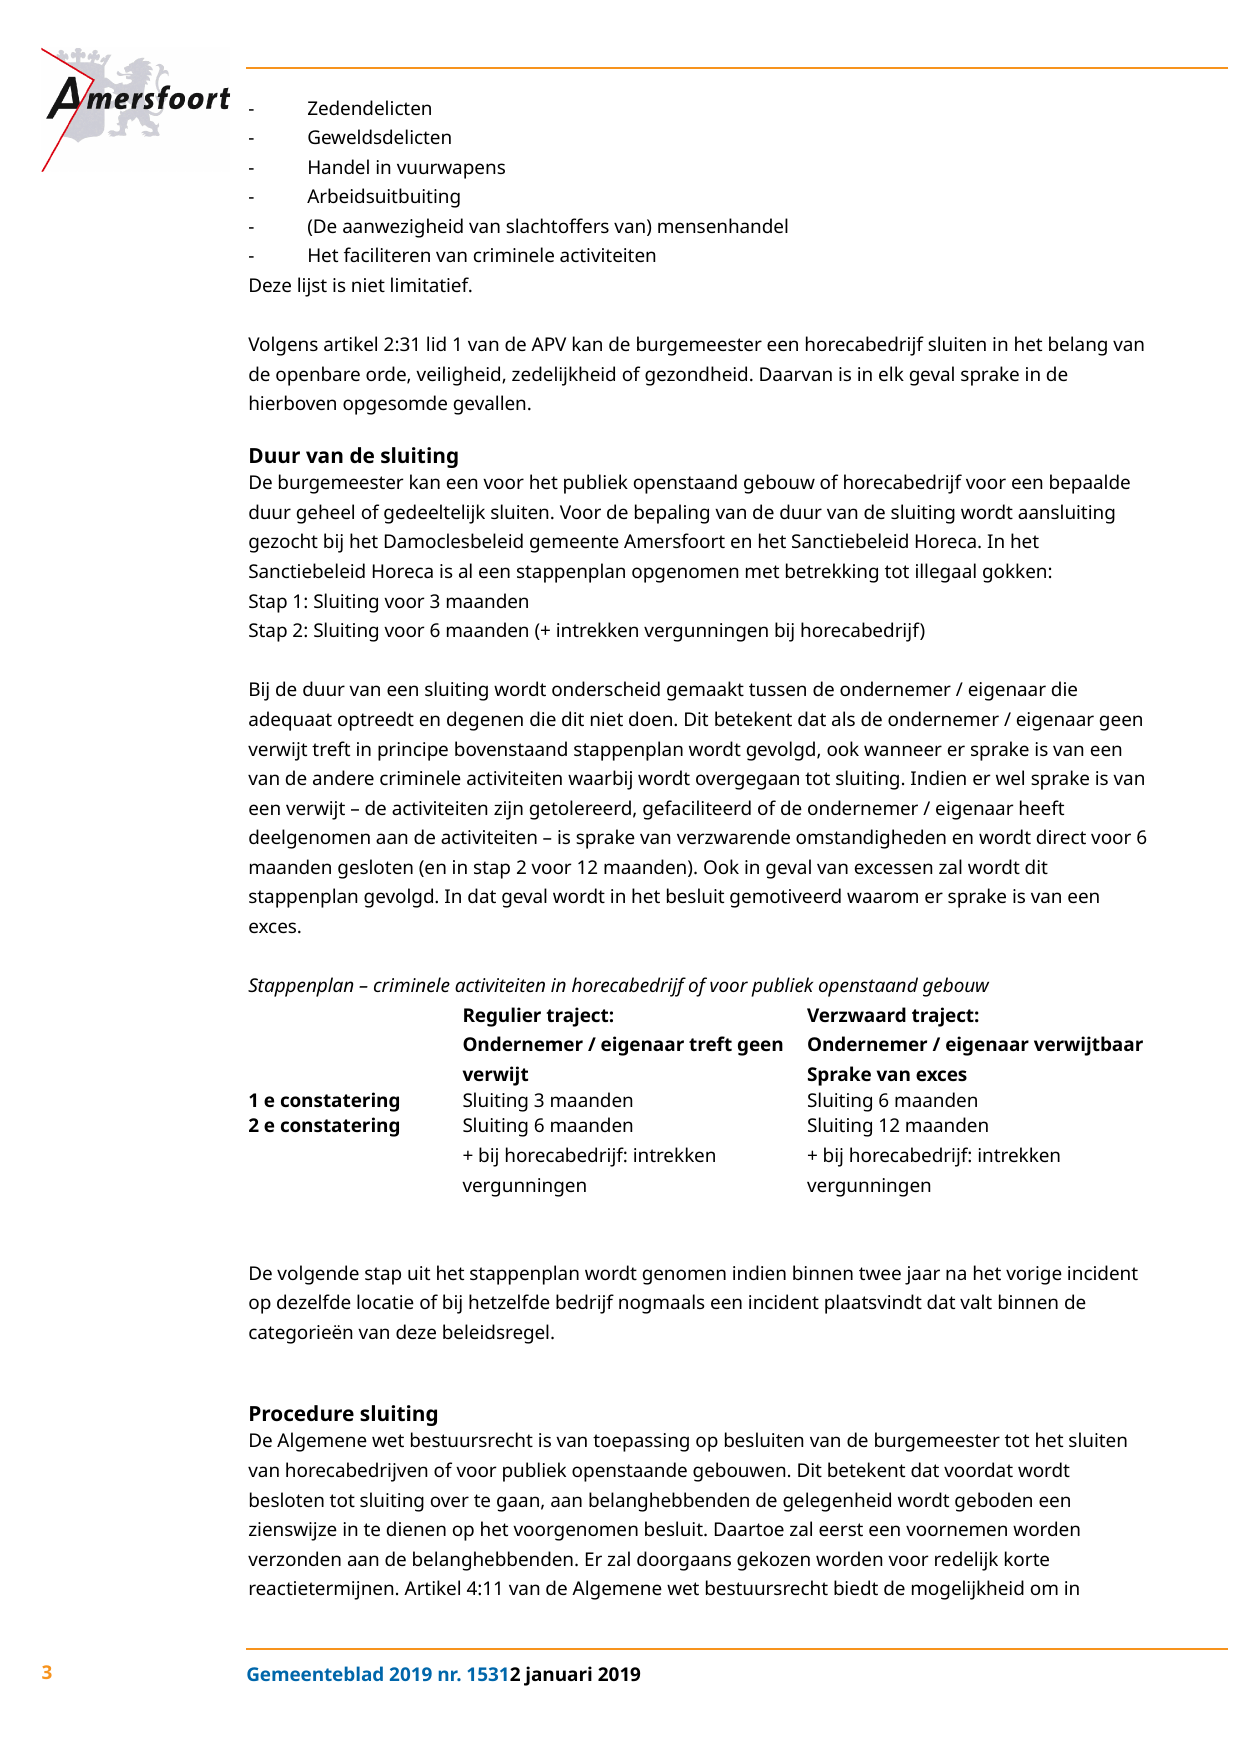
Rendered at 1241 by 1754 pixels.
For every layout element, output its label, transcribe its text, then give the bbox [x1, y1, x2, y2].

text Procedure sluiting [248, 1399, 1152, 1428]
text Stappenplan – criminele activiteiten in horecabedrijf of voor publiek openstaand gebouw [248, 972, 1152, 998]
list Geweldsdelicten [248, 124, 1152, 150]
table_cell Sluiting 6 maanden [807, 1087, 1152, 1113]
text De volgende stap uit het stappenplan wordt genomen indien binnen twee jaar na het vorige incident op dezelfde locatie of bij hetzelfde bedrijf nogmaals een incident plaatsvindt dat valt binnen de categorieën van deze beleidsregel. [248, 1260, 1152, 1345]
list (De aanwezigheid van slachtoffers van) mensenhandel [248, 213, 1152, 239]
picture [41, 47, 231, 172]
table_cell 2 e constatering [248, 1113, 462, 1198]
list Arbeidsuitbuiting [248, 183, 1152, 209]
table_cell Sluiting 3 maanden [462, 1087, 807, 1113]
text Duur van de sluiting [248, 441, 1152, 469]
table_header Regulier traject: Ondernemer / eigenaar treft geen verwijt [462, 1002, 807, 1087]
text Volgens artikel 2:31 lid 1 van de APV kan de burgemeester een horecabedrijf sluiten in het belang van de openbare orde, veiligheid, zedelijkheid of gezondheid. Daarvan is in elk geval sprake in de hierboven opgesomde gevallen. [248, 331, 1152, 416]
text Bij de duur van een sluiting wordt onderscheid gemaakt tussen de ondernemer / eigenaar die adequaat optreedt en degenen die dit niet doen. Dit betekent dat als de ondernemer / eigenaar geen verwijt treft in principe bovenstaand stappenplan wordt gevolgd, ook wanneer er sprake is van een van de andere criminele activiteiten waarbij wordt overgegaan tot sluiting. Indien er wel sprake is van een verwijt – de activiteiten zijn getolereerd, gefaciliteerd of de ondernemer / eigenaar heeft deelgenomen aan de activiteiten – is sprake van verzwarende omstandigheden en wordt direct voor 6 maanden gesloten (en in stap 2 voor 12 maanden). Ook in geval van excessen zal wordt dit stappenplan gevolgd. In dat geval wordt in het besluit gemotiveerd waarom er sprake is van een exces. [248, 677, 1152, 939]
list Zedendelicten [248, 95, 1152, 121]
table_cell Sluiting 12 maanden + bij horecabedrijf: intrekken vergunningen [807, 1113, 1152, 1198]
list Handel in vuurwapens [248, 154, 1152, 180]
table_cell 1 e constatering [248, 1087, 462, 1113]
table_cell Sluiting 6 maanden + bij horecabedrijf: intrekken vergunningen [462, 1113, 807, 1198]
text Stap 1: Sluiting voor 3 maanden [248, 588, 1152, 613]
text De Algemene wet bestuursrecht is van toepassing op besluiten van de burgemeester tot het sluiten van horecabedrijven of voor publiek openstaande gebouwen. Dit betekent dat voordat wordt besloten tot sluiting over te gaan, aan belanghebbenden de gelegenheid wordt geboden een zienswijze in te dienen op het voorgenomen besluit. Daartoe zal eerst een voornemen worden verzonden aan de belanghebbenden. Er zal doorgaans gekozen worden voor redelijk korte reactietermijnen. Artikel 4:11 van de Algemene wet bestuursrecht biedt de mogelijkheid om in [248, 1428, 1152, 1601]
table_header Verzwaard traject: Ondernemer / eigenaar verwijtbaar Sprake van exces [807, 1002, 1152, 1087]
text Stap 2: Sluiting voor 6 maanden (+ intrekken vergunningen bij horecabedrijf) [248, 617, 1152, 643]
table_header [248, 1002, 462, 1087]
text De burgemeester kan een voor het publiek openstaand gebouw of horecabedrijf voor een bepaalde duur geheel of gedeeltelijk sluiten. Voor de bepaling van de duur van de sluiting wordt aansluiting gezocht bij het Damoclesbeleid gemeente Amersfoort en het Sanctiebeleid Horeca. In het Sanctiebeleid Horeca is al een stappenplan opgenomen met betrekking tot illegaal gokken: [248, 469, 1152, 584]
text Deze lijst is niet limitatief. [248, 272, 1152, 298]
list Het faciliteren van criminele activiteiten [248, 243, 1152, 268]
